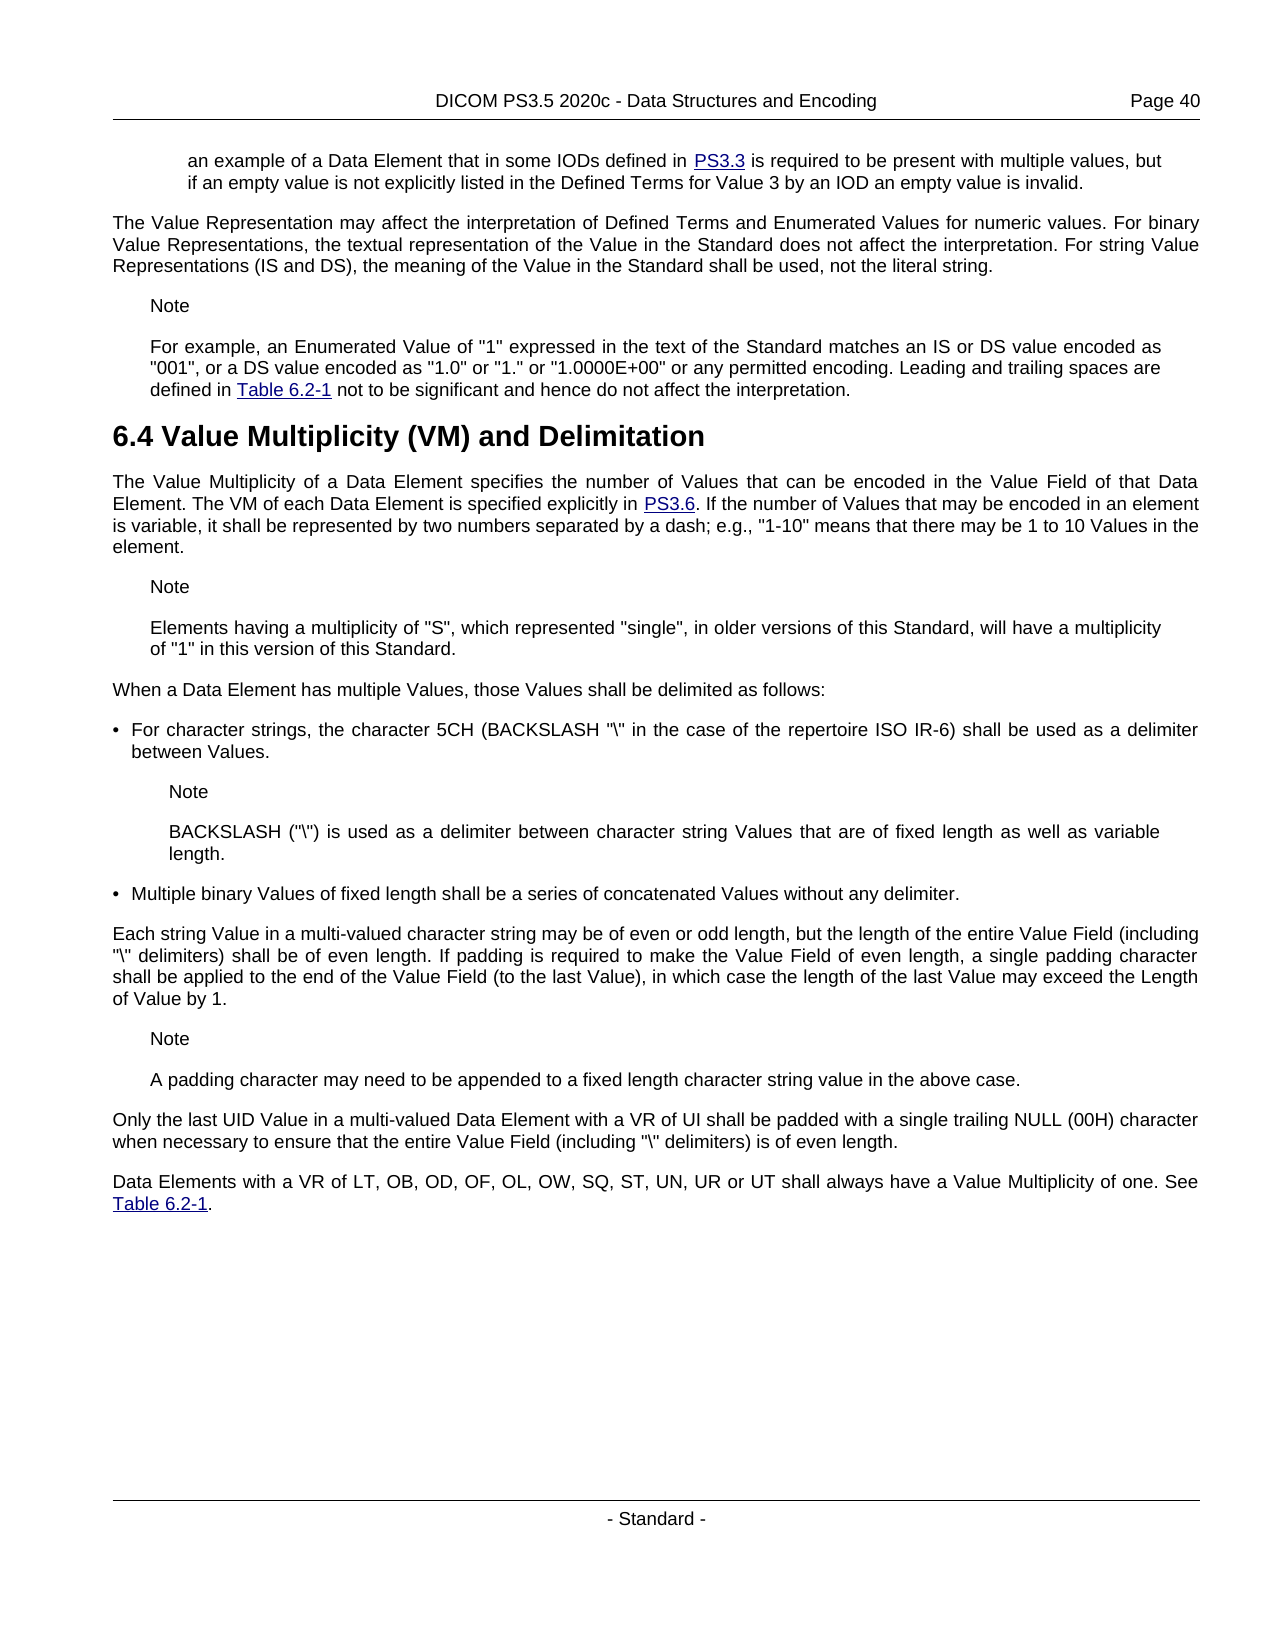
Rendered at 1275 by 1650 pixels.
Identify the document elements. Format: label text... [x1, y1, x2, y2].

text For example, an Enumerated Value of "1" expressed in the text of the Standard matches an IS or DS value encoded as "001", or a DS value encoded as "1.0" or "1." or "1.0000E+00" or any permitted encoding. Leading and trailing spaces are defined in Table 6.2-1 not to be significant and hence do not affect the interpretation. [150, 336, 1162, 400]
text The Value Representation may affect the interpretation of Defined Terms and Enumerated Values for numeric values. For binary Value Representations, the textual representation of the Value in the Standard does not affect the interpretation. For string Value Representations (IS and DS), the meaning of the Value in the Standard shall be used, not the literal string. [112, 212, 1200, 277]
text Only the last UID Value in a multi-valued Data Element with a VR of UI shall be padded with a single trailing NULL (00H) character when necessary to ensure that the entire Value Field (including "\" delimiters) is of even length. [112, 1109, 1200, 1152]
text BACKSLASH ("\") is used as a delimiter between character string Values that are of fixed length as well as variable length. [169, 821, 1162, 864]
text • For character strings, the character 5CH (BACKSLASH "\" in the case of the repertoire ISO IR-6) shall be used as a delimiter between Values. [112, 719, 1200, 762]
text 6.4 Value Multiplicity (VM) and Delimitation [112, 419, 1200, 453]
text • Multiple binary Values of fixed length shall be a series of concatenated Values without any delimiter. [112, 883, 1200, 904]
text A padding character may need to be appended to a fixed length character string value in the above case. [150, 1068, 1162, 1090]
text Note [150, 295, 1162, 317]
text When a Data Element has multiple Values, those Values shall be delimited as follows: [112, 678, 1200, 700]
text Each string Value in a multi-valued character string may be of even or odd length, but the length of the entire Value Field (including "\" delimiters) shall be of even length. If padding is required to make the Value Field of even length, a single padding character shall be applied to the end of the Value Field (to the last Value), in which case the length of the last Value may exceed the Length of Value by 1. [112, 923, 1200, 1009]
text Note [150, 1028, 1162, 1050]
text an example of a Data Element that in some IODs defined in PS3.3 is required to be present with multiple values, but if an empty value is not explicitly listed in the Defined Terms for Value 3 by an IOD an empty value is invalid. [150, 150, 1162, 193]
text Note [150, 576, 1162, 598]
text The Value Multiplicity of a Data Element specifies the number of Values that can be encoded in the Value Field of that Data Element. The VM of each Data Element is specified explicitly in PS3.6. If the number of Values that may be encoded in an element is variable, it shall be represented by two numbers separated by a dash; e.g., "1-10" means that there may be 1 to 10 Values in the element. [112, 471, 1200, 558]
text Note [169, 781, 1162, 802]
text Elements having a multiplicity of "S", which represented "single", in older versions of this Standard, will have a multiplicity of "1" in this version of this Standard. [150, 617, 1162, 660]
text Data Elements with a VR of LT, OB, OD, OF, OL, OW, SQ, ST, UN, UR or UT shall always have a Value Multiplicity of one. See Table 6.2-1. [112, 1171, 1200, 1214]
